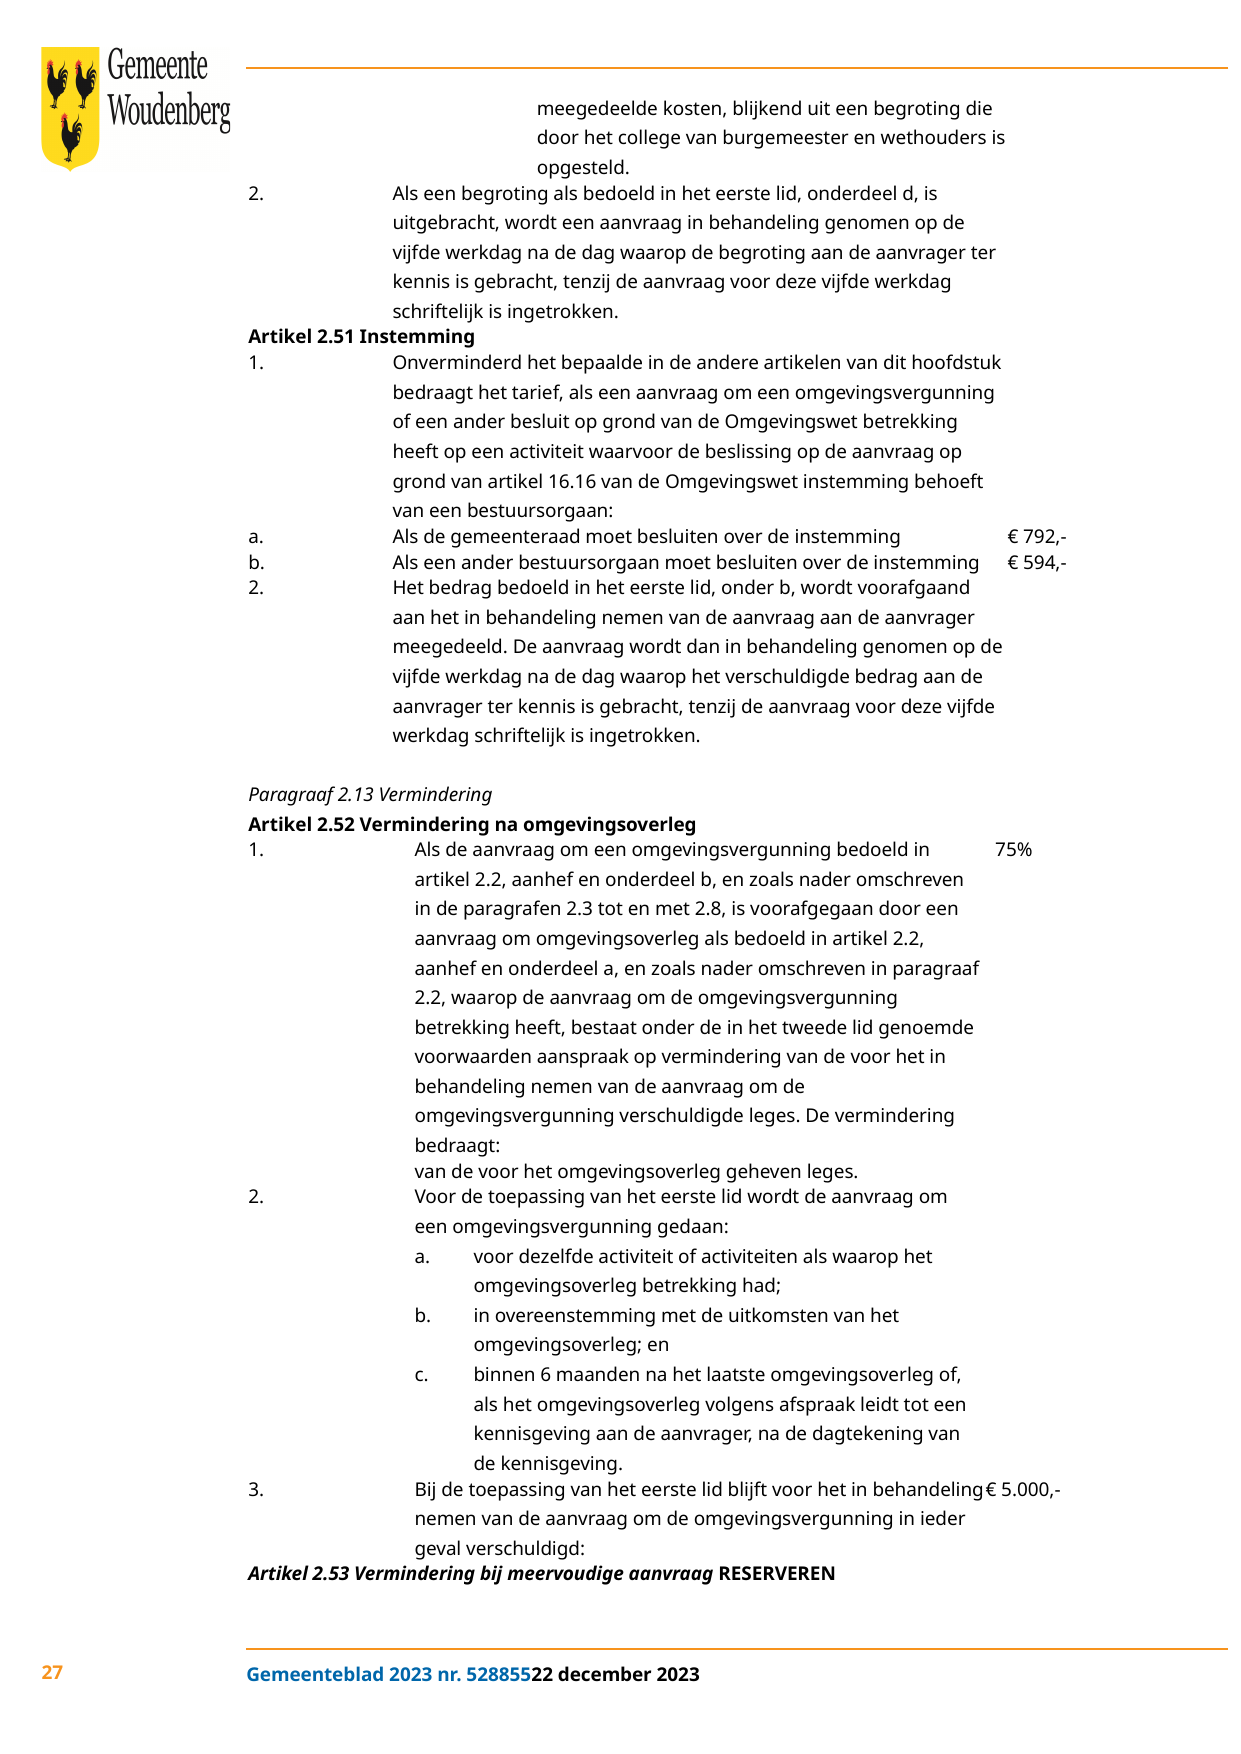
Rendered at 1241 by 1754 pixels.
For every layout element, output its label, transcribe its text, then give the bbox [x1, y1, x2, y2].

table_cell [1007, 575, 1152, 748]
table_cell [1007, 350, 1152, 523]
table_cell 2. [248, 1184, 414, 1476]
table_cell Als de gemeenteraad moet besluiten over de instemming [392, 523, 1007, 549]
text Paragraaf 2.13 Vermindering [248, 781, 1152, 807]
table_cell Als de aanvraag om een omgevingsvergunning bedoeld in artikel 2.2, aanhef en onderdeel b, en zoals nader omschreven in de paragrafen 2.3 tot en met 2.8, is voorafgegaan door een aanvraag om omgevingsoverleg als bedoeld in artikel 2.2, aanhef en onderdeel a, en zoals nader omschreven in paragraaf 2.2, waarop de aanvraag om de omgevingsvergunning betrekking heeft, bestaat onder de in het tweede lid genoemde voorwaarden aanspraak op vermindering van de voor het in behandeling nemen van de aanvraag om de omgevingsvergunning verschuldigde leges. De vermindering bedraagt: [414, 836, 985, 1158]
table_cell 1. [248, 350, 392, 523]
table_cell Artikel 2.53 Vermindering bij meervoudige aanvraag RESERVEREN [248, 1561, 985, 1586]
table_cell meegedeelde kosten, blijkend uit een begroting die door het college van burgemeester en wethouders is opgesteld. [537, 95, 1007, 180]
table_cell [985, 1184, 1152, 1476]
table_cell [248, 1158, 414, 1184]
table_cell € 5.000,- [985, 1476, 1152, 1561]
table_cell Bij de toepassing van het eerste lid blijft voor het in behandeling nemen van de aanvraag om de omgevingsvergunning in ieder geval verschuldigd: [414, 1476, 985, 1561]
table_cell b. [248, 549, 392, 574]
table_header [985, 811, 1152, 836]
table_cell van de voor het omgevingsoverleg geheven leges. [414, 1158, 985, 1184]
table_cell [1007, 95, 1152, 180]
table_cell [248, 95, 392, 180]
table_cell Onverminderd het bepaalde in de andere artikelen van dit hoofdstuk bedraagt het tarief, als een aanvraag om een omgevingsvergunning of een ander besluit op grond van de Omgevingswet betrekking heeft op een activiteit waarvoor de beslissing op de aanvraag op grond van artikel 16.16 van de Omgevingswet instemming behoeft van een bestuursorgaan: [392, 350, 1007, 523]
table_cell Als een begroting als bedoeld in het eerste lid, onderdeel d, is uitgebracht, wordt een aanvraag in behandeling genomen op de vijfde werkdag na de dag waarop de begroting aan de aanvrager ter kennis is gebracht, tenzij de aanvraag voor deze vijfde werkdag schriftelijk is ingetrokken. [392, 180, 1007, 324]
picture [41, 47, 231, 172]
table_cell Artikel 2.51 Instemming [248, 324, 1007, 349]
table_cell [1007, 324, 1152, 349]
table_cell Voor de toepassing van het eerste lid wordt de aanvraag om een omgevingsvergunning gedaan: voor dezelfde activiteit of activiteiten als waarop het omgevingsoverleg betrekking had; in overeenstemming met de uitkomsten van het omgevingsoverleg; en binnen 6 maanden na het laatste omgevingsoverleg of, als het omgevingsoverleg volgens afspraak leidt tot een kennisgeving aan de aanvrager, na de dagtekening van de kennisgeving. [414, 1184, 985, 1476]
table_cell [985, 1561, 1152, 1586]
table_header Artikel 2.52 Vermindering na omgevingsoverleg [248, 811, 985, 836]
table_cell 2. [248, 575, 392, 748]
table_cell Het bedrag bedoeld in het eerste lid, onder b, wordt voorafgaand aan het in behandeling nemen van de aanvraag aan de aanvrager meegedeeld. De aanvraag wordt dan in behandeling genomen op de vijfde werkdag na de dag waarop het verschuldigde bedrag aan de aanvrager ter kennis is gebracht, tenzij de aanvraag voor deze vijfde werkdag schriftelijk is ingetrokken. [392, 575, 1007, 748]
table_cell [1007, 180, 1152, 324]
table_cell 1. [248, 836, 414, 1158]
table_cell 3. [248, 1476, 414, 1561]
table_cell € 594,- [1007, 549, 1152, 574]
table_cell 75% [985, 836, 1152, 1158]
table_cell [392, 95, 537, 180]
table_cell Als een ander bestuursorgaan moet besluiten over de instemming [392, 549, 1007, 574]
table_cell a. [248, 523, 392, 549]
table_cell € 792,- [1007, 523, 1152, 549]
table_cell 2. [248, 180, 392, 324]
table_cell [985, 1158, 1152, 1184]
